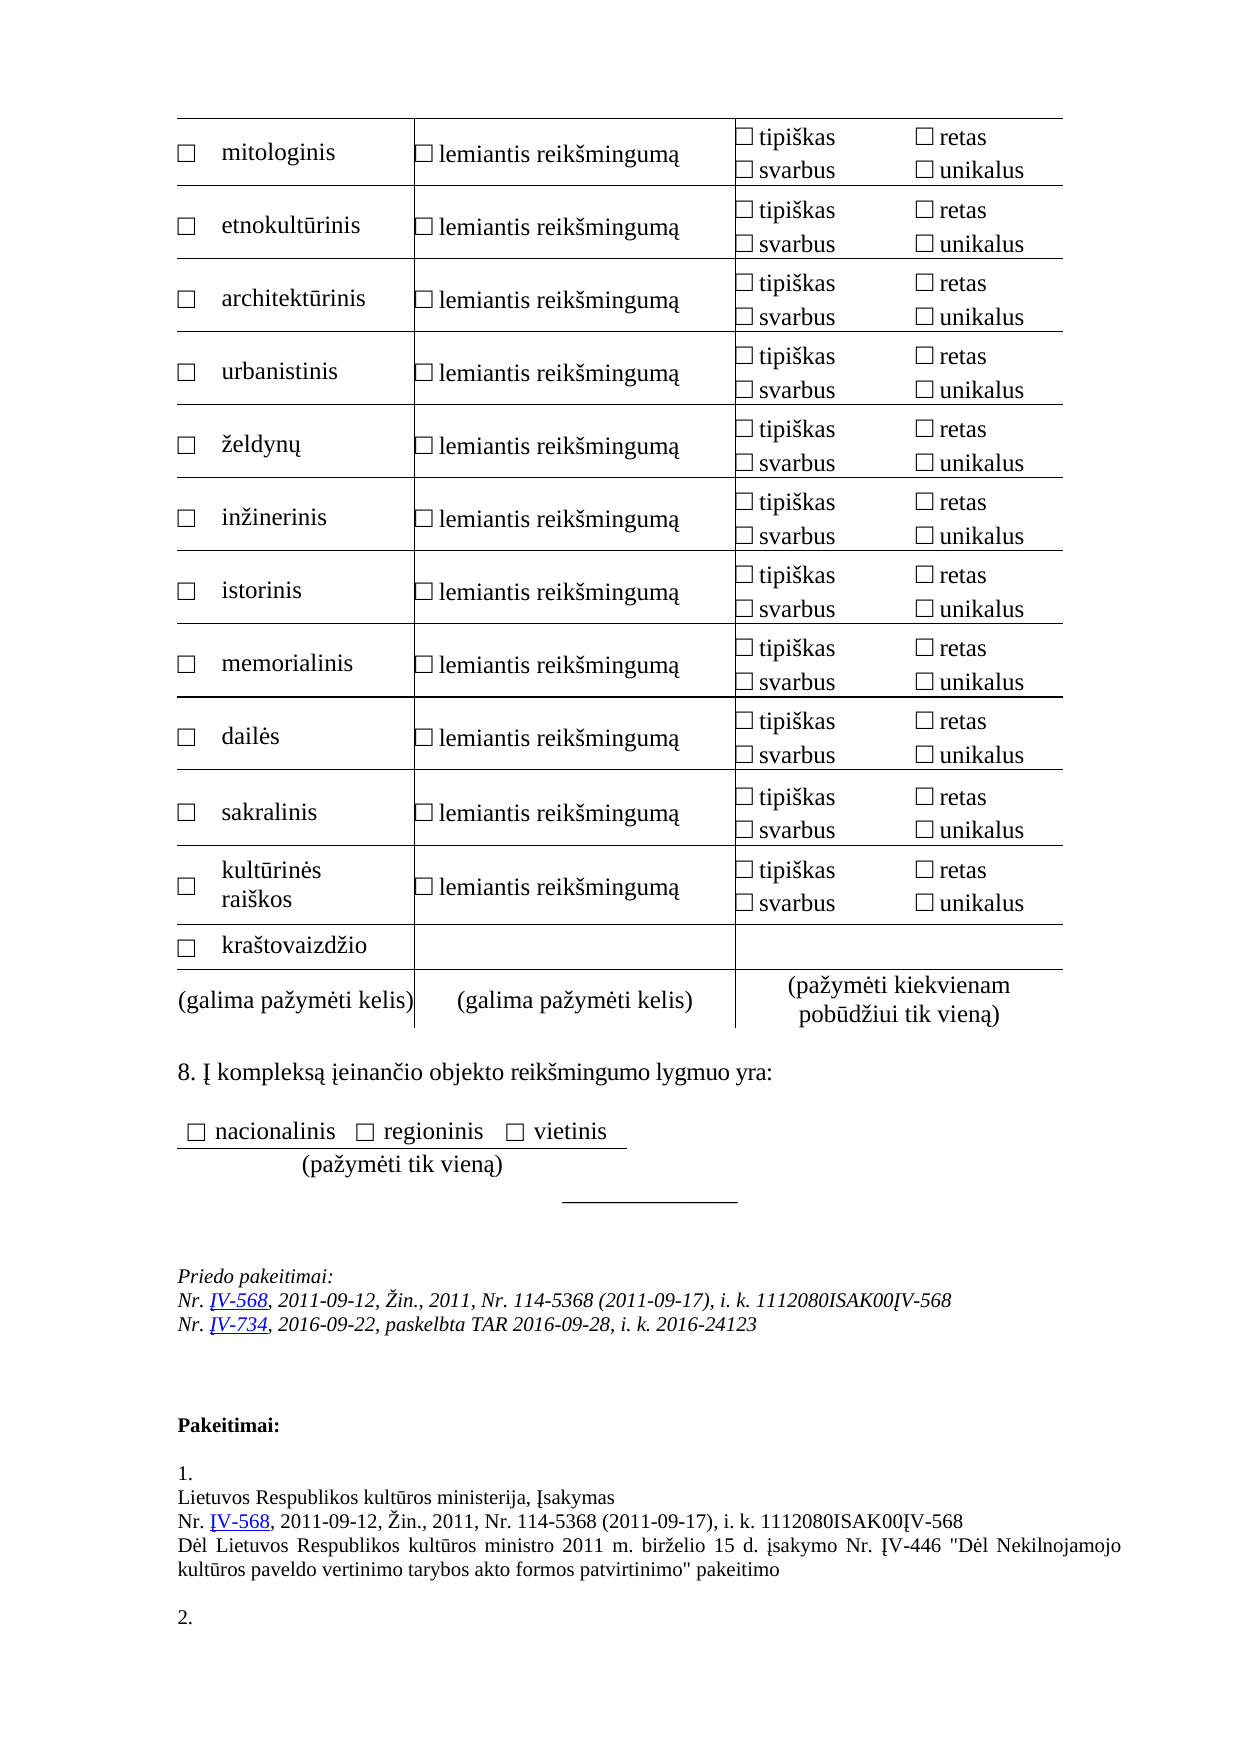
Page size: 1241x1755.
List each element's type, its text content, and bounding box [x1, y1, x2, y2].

table_cell [177, 551, 221, 556]
table_cell □ [177, 483, 221, 550]
table_cell □ tipiškas □ svarbus [736, 851, 916, 918]
table_cell □ tipiškas □ svarbus [736, 337, 916, 404]
table_cell □ tipiškas □ svarbus [736, 629, 916, 696]
table_cell □ tipiškas □ svarbus [736, 483, 916, 550]
table_cell [221, 186, 414, 191]
table_cell □ tipiškas □ svarbus [736, 556, 916, 623]
table_cell [415, 930, 735, 963]
table_cell [916, 925, 1063, 930]
text Pakeitimai: [177, 1413, 1122, 1437]
table_cell [916, 963, 1063, 969]
table_cell [221, 846, 414, 851]
table_cell □ retas □ unikalus [916, 264, 1063, 331]
text Nr. ĮV-568, 2011-09-12, Žin., 2011, Nr. 114-5368 (2011-09-17), i. k. 1112080ISAK00ĮV-568 [177, 1509, 1122, 1533]
table_cell □ tipiškas □ svarbus [736, 191, 916, 258]
table_cell [415, 624, 735, 629]
table_cell [415, 332, 735, 337]
table_cell etnokultūrinis [221, 191, 414, 258]
text Nr. ĮV-734, 2016-09-22, paskelbta TAR 2016-09-28, i. k. 2016-24123 [177, 1312, 1122, 1336]
table_cell [736, 698, 1063, 702]
table_cell □ lemiantis reikšmingumą [415, 410, 735, 477]
table_cell □ [177, 191, 221, 258]
table_cell [736, 478, 1063, 483]
table_cell □ lemiantis reikšmingumą [415, 191, 735, 258]
table_cell [415, 478, 735, 483]
table_cell [736, 624, 1063, 629]
table_cell [415, 925, 735, 930]
table_cell □ tipiškas □ svarbus [736, 264, 916, 331]
table_cell [177, 918, 221, 924]
table_cell [221, 551, 414, 556]
table_cell [221, 478, 414, 483]
table_cell □ retas □ unikalus [916, 702, 1063, 769]
table_cell [177, 925, 221, 930]
table_cell [736, 846, 1063, 851]
table_cell [177, 698, 221, 702]
table_cell [736, 925, 916, 930]
table_cell [177, 186, 221, 191]
table_cell [736, 186, 1063, 191]
table_cell mitologinis [221, 119, 414, 185]
table_cell [177, 259, 221, 264]
table_header □ [177, 1114, 215, 1148]
table_cell [736, 405, 1063, 410]
table_cell [177, 624, 221, 629]
table_cell □ retas □ unikalus [916, 410, 1063, 477]
table_cell [415, 918, 735, 924]
table_cell □ lemiantis reikšmingumą [415, 337, 735, 404]
table_cell architektūrinis [221, 264, 414, 331]
table_cell □ retas □ unikalus [916, 191, 1063, 258]
table_cell sakralinis [221, 778, 414, 845]
table_cell □ lemiantis reikšmingumą [415, 119, 735, 185]
text Lietuvos Respublikos kultūros ministerija, Įsakymas [177, 1485, 1122, 1509]
table_cell [177, 846, 221, 851]
table_cell urbanistinis [221, 337, 414, 404]
table_header □ [496, 1114, 533, 1148]
table_cell □ retas □ unikalus [916, 119, 1063, 185]
table_cell [415, 551, 735, 556]
table_cell [177, 405, 221, 410]
table_cell kraštovaizdžio [221, 930, 414, 963]
table_cell [736, 930, 916, 963]
table_cell memorialinis [221, 629, 414, 696]
table_cell □ retas □ unikalus [916, 556, 1063, 623]
table_cell [177, 963, 221, 969]
table_cell □ retas □ unikalus [916, 337, 1063, 404]
table_cell [221, 963, 414, 969]
table_cell □ tipiškas □ svarbus [736, 702, 916, 769]
table_header regioninis [384, 1114, 496, 1148]
table_cell želdynų [221, 410, 414, 477]
table_cell [221, 698, 414, 702]
table_cell □ retas □ unikalus [916, 778, 1063, 845]
table_cell (galima pažymėti kelis) [415, 970, 735, 1028]
table_cell □ [177, 851, 221, 918]
table_cell □ [177, 930, 221, 963]
table_cell [221, 918, 414, 924]
table_cell istorinis [221, 556, 414, 623]
table_cell [415, 698, 735, 702]
table_cell [221, 770, 414, 778]
table_cell □ [177, 410, 221, 477]
table_cell [221, 405, 414, 410]
table_cell □ lemiantis reikšmingumą [415, 264, 735, 331]
text 1. [177, 1461, 1122, 1485]
table_cell [177, 478, 221, 483]
table_cell [415, 259, 735, 264]
table_header nacionalinis [215, 1114, 346, 1148]
table_cell [736, 963, 916, 969]
text 8. Į kompleksą įeinančio objekto reikšmingumo lygmuo yra: [177, 1057, 1122, 1085]
table_cell [736, 551, 1063, 556]
table_cell kultūrinės raiškos [221, 851, 414, 918]
table_cell [221, 624, 414, 629]
table_cell □ retas □ unikalus [916, 851, 1063, 918]
table_cell dailės [221, 702, 414, 769]
table_header vietinis [534, 1114, 627, 1148]
table_cell (pažymėti tik vieną) [177, 1149, 627, 1177]
table_cell [177, 332, 221, 337]
table_cell [916, 930, 1063, 963]
table_cell □ lemiantis reikšmingumą [415, 556, 735, 623]
table_cell □ retas □ unikalus [916, 629, 1063, 696]
table_cell □ [177, 778, 221, 845]
table_cell □ tipiškas □ svarbus [736, 119, 916, 185]
table_cell [736, 770, 1063, 778]
table_cell □ lemiantis reikšmingumą [415, 778, 735, 845]
table_cell □ [177, 629, 221, 696]
table_cell □ tipiškas □ svarbus [736, 778, 916, 845]
table_cell (galima pažymėti kelis) [177, 970, 414, 1028]
table_cell [177, 770, 221, 778]
table_cell □ lemiantis reikšmingumą [415, 629, 735, 696]
table_cell □ [177, 702, 221, 769]
table_cell [221, 332, 414, 337]
text Priedo pakeitimai: [177, 1264, 1122, 1288]
table_cell [415, 963, 735, 969]
table_cell □ [177, 264, 221, 331]
text Dėl Lietuvos Respublikos kultūros ministro 2011 m. birželio 15 d. įsakymo Nr. ĮV-446 "Dėl Nekilnojamojo kultūros paveldo vertinimo tarybos akto formos patvirtinimo" pakeitimo [177, 1533, 1122, 1581]
table_cell [736, 259, 1063, 264]
table_cell [415, 846, 735, 851]
table_cell □ tipiškas □ svarbus [736, 410, 916, 477]
table_cell □ [177, 556, 221, 623]
text 2. [177, 1605, 1122, 1629]
table_cell [415, 186, 735, 191]
text Nr. ĮV-568, 2011-09-12, Žin., 2011, Nr. 114-5368 (2011-09-17), i. k. 1112080ISAK00ĮV-568 [177, 1288, 1122, 1312]
table_cell □ retas □ unikalus [916, 483, 1063, 550]
table_cell [736, 332, 1063, 337]
table_cell □ lemiantis reikšmingumą [415, 702, 735, 769]
table_cell □ [177, 337, 221, 404]
table_cell [221, 259, 414, 264]
table_cell [415, 405, 735, 410]
table_cell inžinerinis [221, 483, 414, 550]
table_header □ [346, 1114, 383, 1148]
table_cell (pažymėti kiekvienam pobūdžiui tik vieną) [736, 970, 1063, 1028]
table_cell □ lemiantis reikšmingumą [415, 851, 735, 918]
table_cell [736, 918, 1063, 924]
table_cell [221, 925, 414, 930]
table_cell [415, 770, 735, 778]
table_cell □ lemiantis reikšmingumą [415, 483, 735, 550]
table_cell □ [177, 119, 221, 185]
text ______________ [177, 1177, 1122, 1206]
